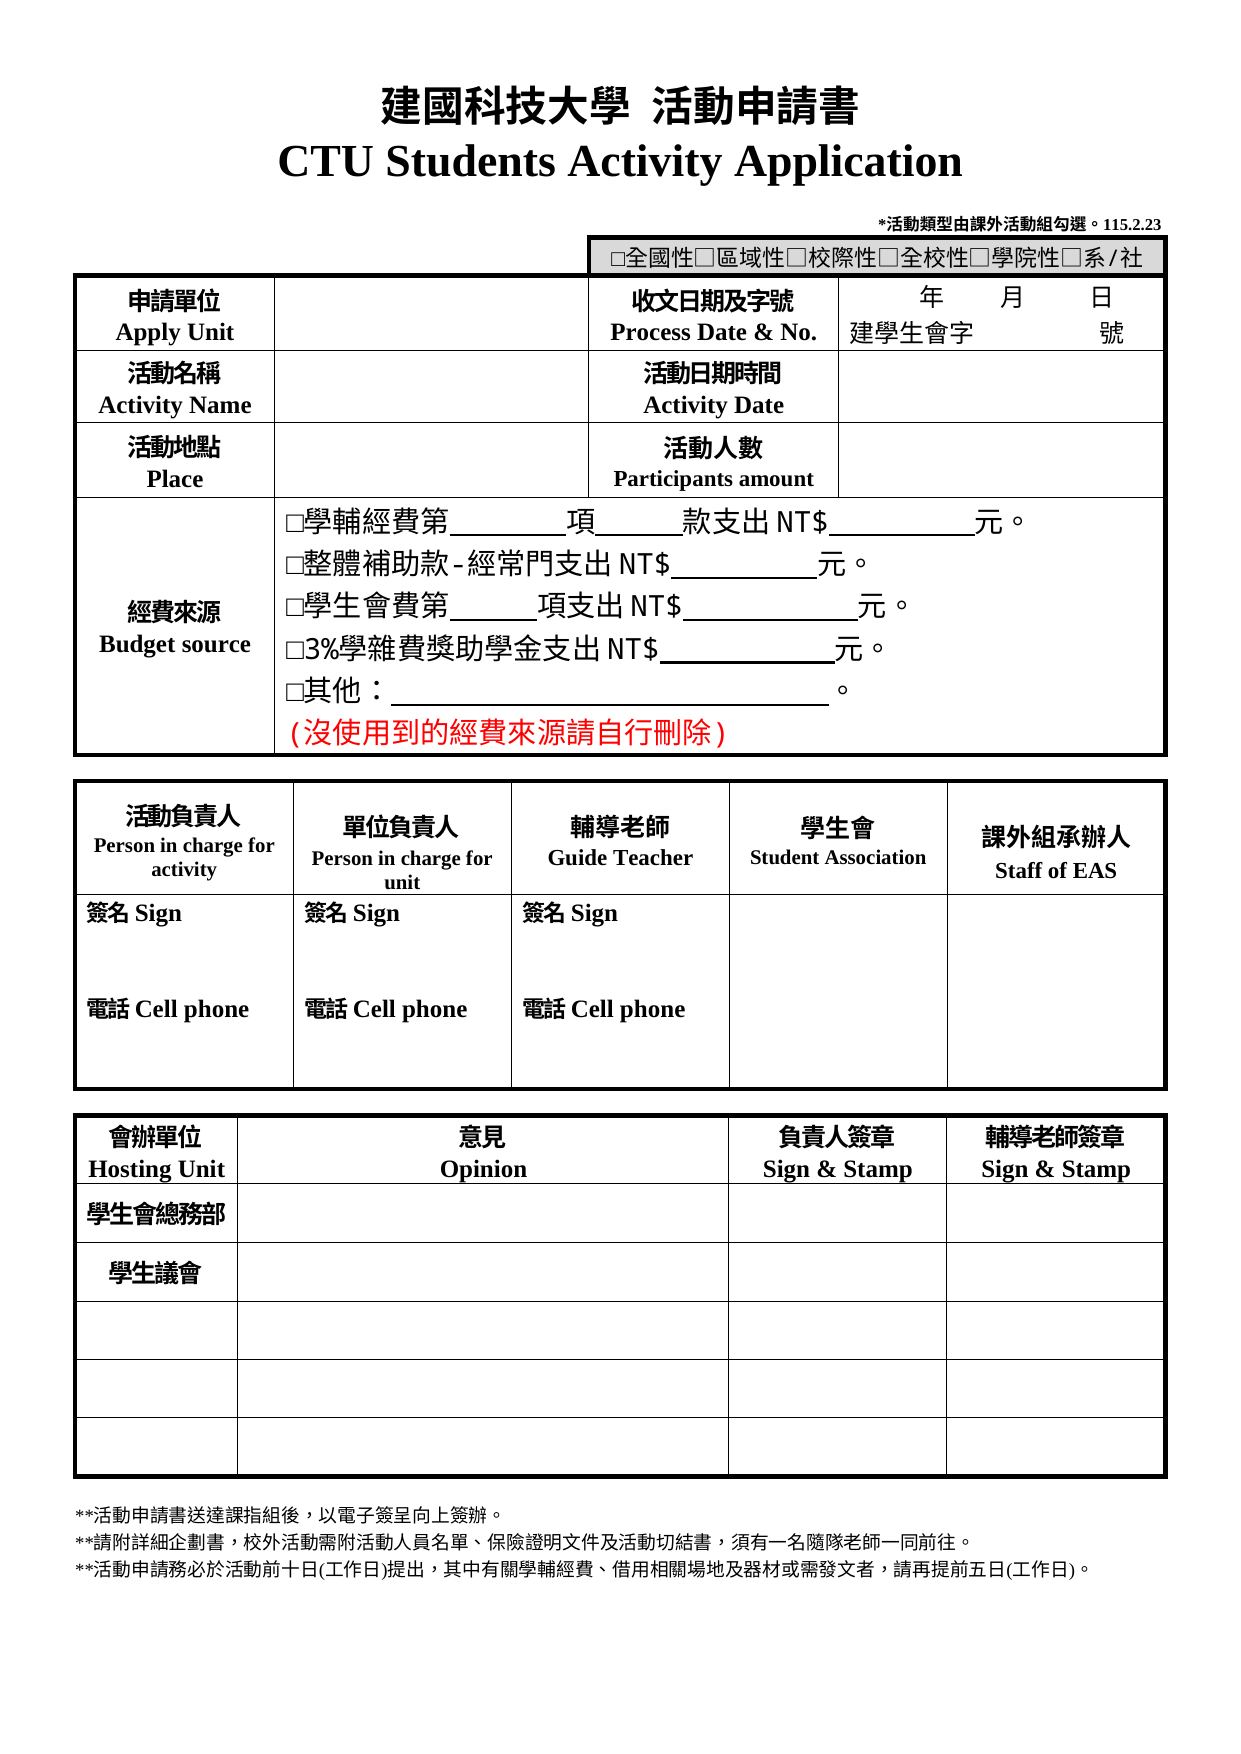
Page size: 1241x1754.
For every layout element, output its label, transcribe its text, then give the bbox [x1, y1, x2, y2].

table_cell 活動名稱 Activity Name [77, 351, 274, 422]
table_cell 申請單位 Apply Unit [77, 278, 274, 350]
table_cell 活動日期時間 Activity Date [589, 351, 838, 422]
table_header [275, 235, 587, 273]
table_cell [238, 1184, 728, 1242]
table_cell [947, 1360, 1163, 1417]
table_cell [238, 1302, 728, 1359]
table_cell [947, 1243, 1163, 1301]
table_cell 年 月 日 建學生會字 號 [839, 278, 1163, 350]
table_cell [238, 1243, 728, 1301]
table_cell [948, 895, 1163, 1087]
table_header 單位負責人 Person in charge for unit [294, 783, 511, 894]
text *活動類型由課外活動組勾選。115.2.23 [75, 211, 1165, 235]
table_cell 經費來源 Budget source [77, 498, 274, 752]
table_cell [238, 1360, 728, 1417]
table_header 課外組承辦人 Staff of EAS [948, 783, 1163, 894]
table_cell [947, 1418, 1163, 1474]
text 建國科技大學 活動申請書 [75, 73, 1165, 134]
table_cell [729, 1302, 946, 1359]
table_header 意見 Opinion [238, 1118, 728, 1182]
table_header [75, 235, 275, 273]
table_cell [729, 1360, 946, 1417]
table_header □全國性□區域性□校際性□全校性□學院性□系/社 [591, 240, 1163, 273]
table_cell 活動人數 Participants amount [589, 423, 838, 497]
table_cell 簽名Sign 電話Cell phone [77, 895, 293, 1087]
table_cell [729, 1184, 946, 1242]
table_cell 簽名Sign 電話Cell phone [512, 895, 729, 1087]
table_header 輔導老師簽章 Sign & Stamp [947, 1118, 1163, 1182]
table_header 會辦單位 Hosting Unit [77, 1118, 237, 1182]
table_cell [947, 1184, 1163, 1242]
text **活動申請書送達課指組後，以電子簽呈向上簽辦。 [75, 1500, 1165, 1528]
table_cell □學輔經費第 項 款支出NT$ 元。 □整體補助款-經常門支出NT$ 元。 □學生會費第 項支出NT$ 元。 □3%學雜費獎助學金支出NT$ 元。 □其他： 。 (沒使用到的經費來源請自行刪除) [275, 498, 1163, 752]
text **活動申請務必於活動前十日(工作日)提出，其中有關學輔經費、借用相關場地及器材或需發文者，請再提前五日(工作日)。 [75, 1555, 1165, 1582]
table_cell [839, 351, 1163, 422]
table_cell [730, 895, 947, 1087]
table_cell [729, 1243, 946, 1301]
table_header 負責人簽章 Sign & Stamp [729, 1118, 946, 1182]
table_cell [77, 1418, 237, 1474]
table_cell 簽名Sign 電話Cell phone [294, 895, 511, 1087]
table_cell [839, 423, 1163, 497]
table_cell [77, 1360, 237, 1417]
table_cell [275, 278, 588, 350]
table_cell 學生議會 [77, 1243, 237, 1301]
table_cell 學生會總務部 [77, 1184, 237, 1242]
table_cell [729, 1418, 946, 1474]
table_cell [275, 423, 588, 497]
text CTU Students Activity Application [75, 134, 1165, 187]
table_cell 活動地點 Place [77, 423, 274, 497]
table_cell [238, 1418, 728, 1474]
table_cell [77, 1302, 237, 1359]
text **請附詳細企劃書，校外活動需附活動人員名單、保險證明文件及活動切結書，須有一名隨隊老師一同前往。 [75, 1528, 1165, 1555]
table_header 學生會 Student Association [730, 783, 947, 894]
table_cell 收文日期及字號 Process Date & No. [589, 278, 838, 350]
table_header 活動負責人 Person in charge for activity [77, 783, 293, 894]
table_cell [275, 351, 588, 422]
table_header 輔導老師 Guide Teacher [512, 783, 729, 894]
table_cell [947, 1302, 1163, 1359]
